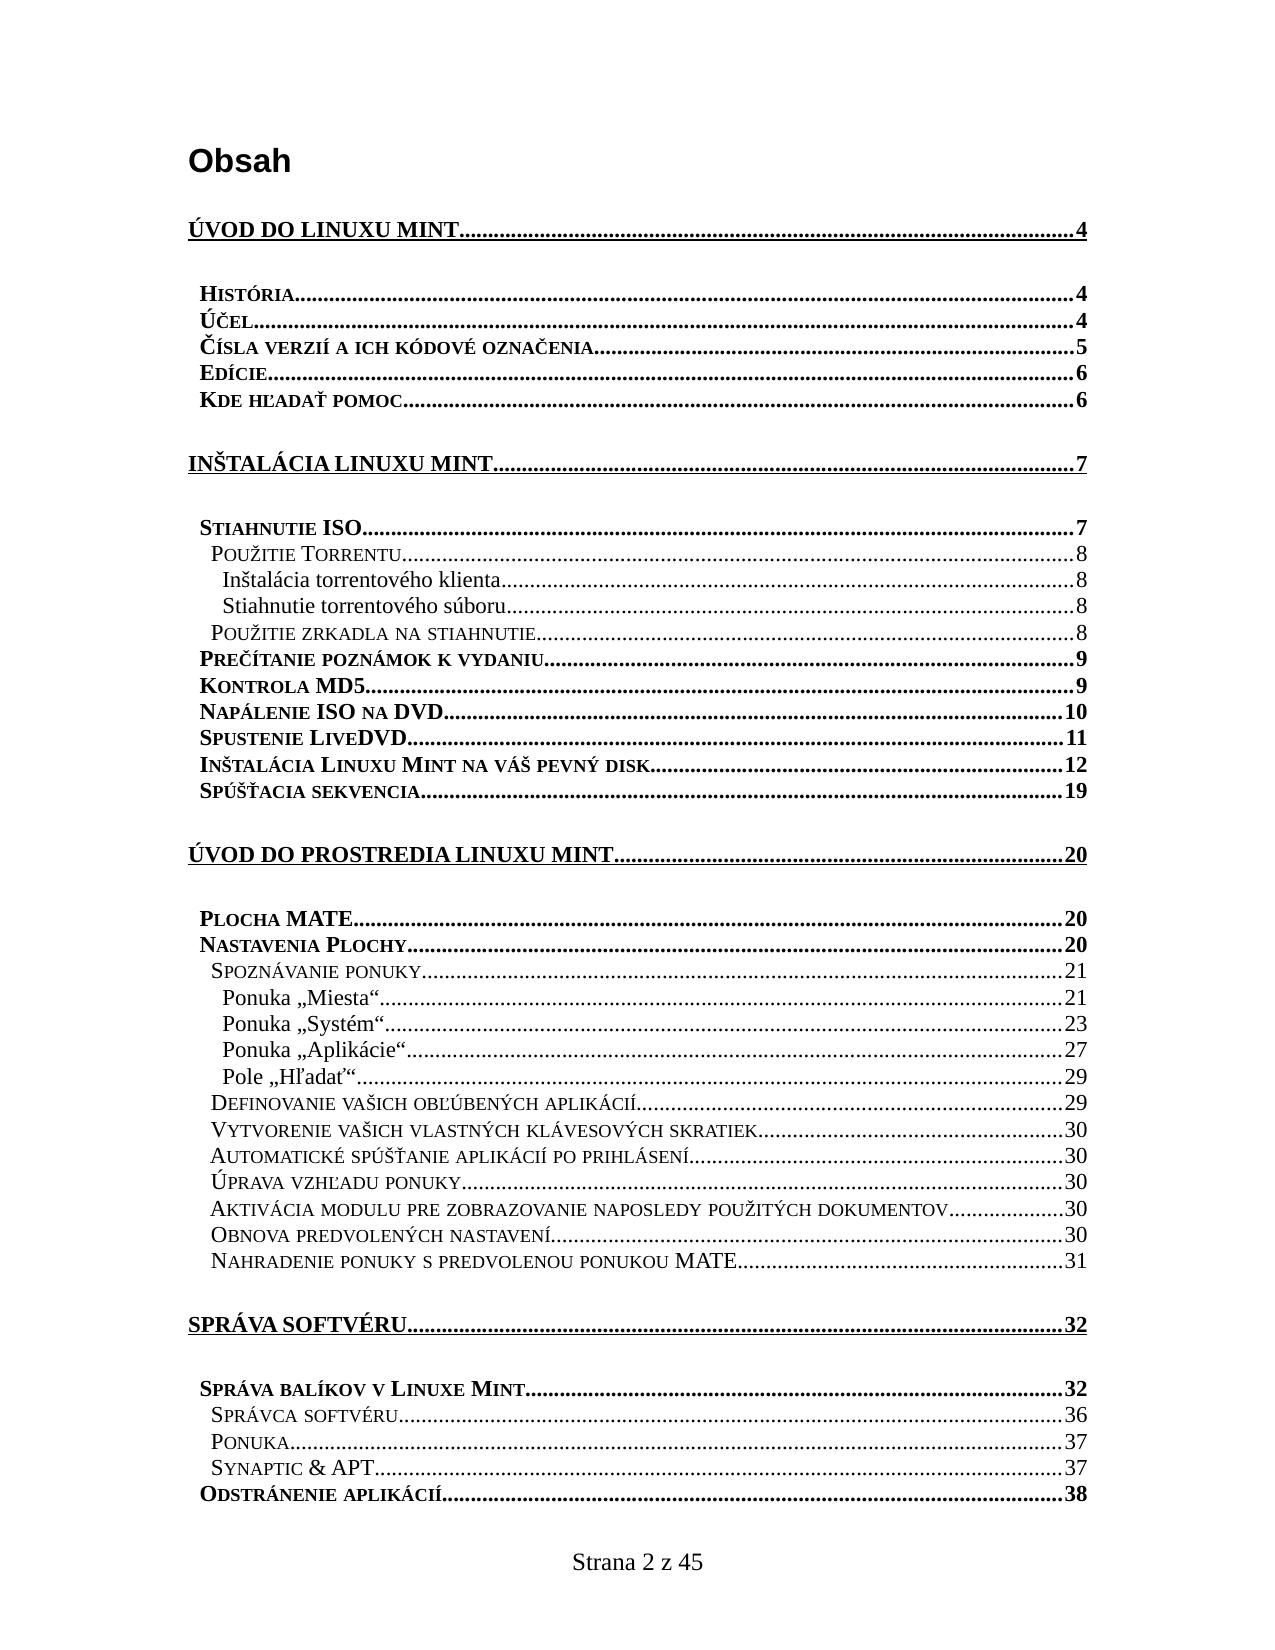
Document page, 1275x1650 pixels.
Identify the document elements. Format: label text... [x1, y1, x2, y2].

text Čísla verzií a ich kódové označenia 5 [188, 333, 1087, 359]
text Kde hľadať pomoc 6 [188, 386, 1087, 412]
text Aktivácia modulu pre zobrazovanie naposledy použitých dokumentov 30 [188, 1195, 1087, 1221]
text Použitie Torrentu 8 [188, 540, 1087, 566]
text Odstránenie aplikácií 38 [188, 1481, 1087, 1507]
text Inštalácia Linuxu Mint na váš pevný disk 12 [188, 751, 1087, 777]
text ÚVOD DO LinuxU Mint 4 [188, 217, 1087, 239]
text Stiahnutie torrentového súboru 8 [188, 593, 1087, 619]
text Nahradenie ponuky s predvolenou ponukou MATE 31 [188, 1247, 1087, 1274]
text Spúšťacia sekvencia 19 [188, 777, 1087, 803]
text Kontrola MD5 9 [188, 672, 1087, 698]
text Použitie zrkadla na stiahnutie 8 [188, 619, 1087, 645]
text Pole „Hľadať“ 29 [188, 1063, 1087, 1089]
text Inštalácia Linuxu Mint 7 [188, 450, 1087, 473]
text Úvod do prostredia Linuxu Mint 20 [188, 841, 1087, 864]
text Úprava vzhľadu ponuky 30 [188, 1168, 1087, 1195]
text Spustenie LiveDVD 11 [188, 724, 1087, 751]
text Vytvorenie vašich vlastných klávesových skratiek 30 [188, 1116, 1087, 1142]
text Ponuka „Systém“ 23 [188, 1010, 1087, 1037]
text Definovanie vašich obľúbených aplikácií 29 [188, 1089, 1087, 1116]
text Ponuka „Miesta“ 21 [188, 984, 1087, 1010]
text Inštalácia torrentového klienta 8 [188, 566, 1087, 593]
text Správa balíkov v Linuxe Mint 32 [188, 1375, 1087, 1401]
text Napálenie ISO na DVD 10 [188, 698, 1087, 724]
text Prečítanie poznámok k vydaniu 9 [188, 645, 1087, 672]
text Správa softvéru 32 [188, 1311, 1087, 1334]
text História 4 [188, 280, 1087, 307]
text Ponuka 37 [188, 1428, 1087, 1454]
text Synaptic & APT 37 [188, 1454, 1087, 1481]
text Nastavenia Plochy 20 [188, 931, 1087, 957]
text Stiahnutie ISO 7 [188, 513, 1087, 540]
text Automatické spúšťanie aplikácií po prihlásení 30 [188, 1142, 1087, 1168]
text Účel 4 [188, 307, 1087, 333]
text Správca softvéru 36 [188, 1401, 1087, 1428]
text Obnova predvolených nastavení 30 [188, 1221, 1087, 1247]
text Spoznávanie ponuky 21 [188, 957, 1087, 984]
text Plocha MATE 20 [188, 905, 1087, 931]
text Edície 6 [188, 359, 1087, 386]
text Ponuka „Aplikácie“ 27 [188, 1037, 1087, 1063]
subtitle Obsah [188, 141, 1087, 179]
